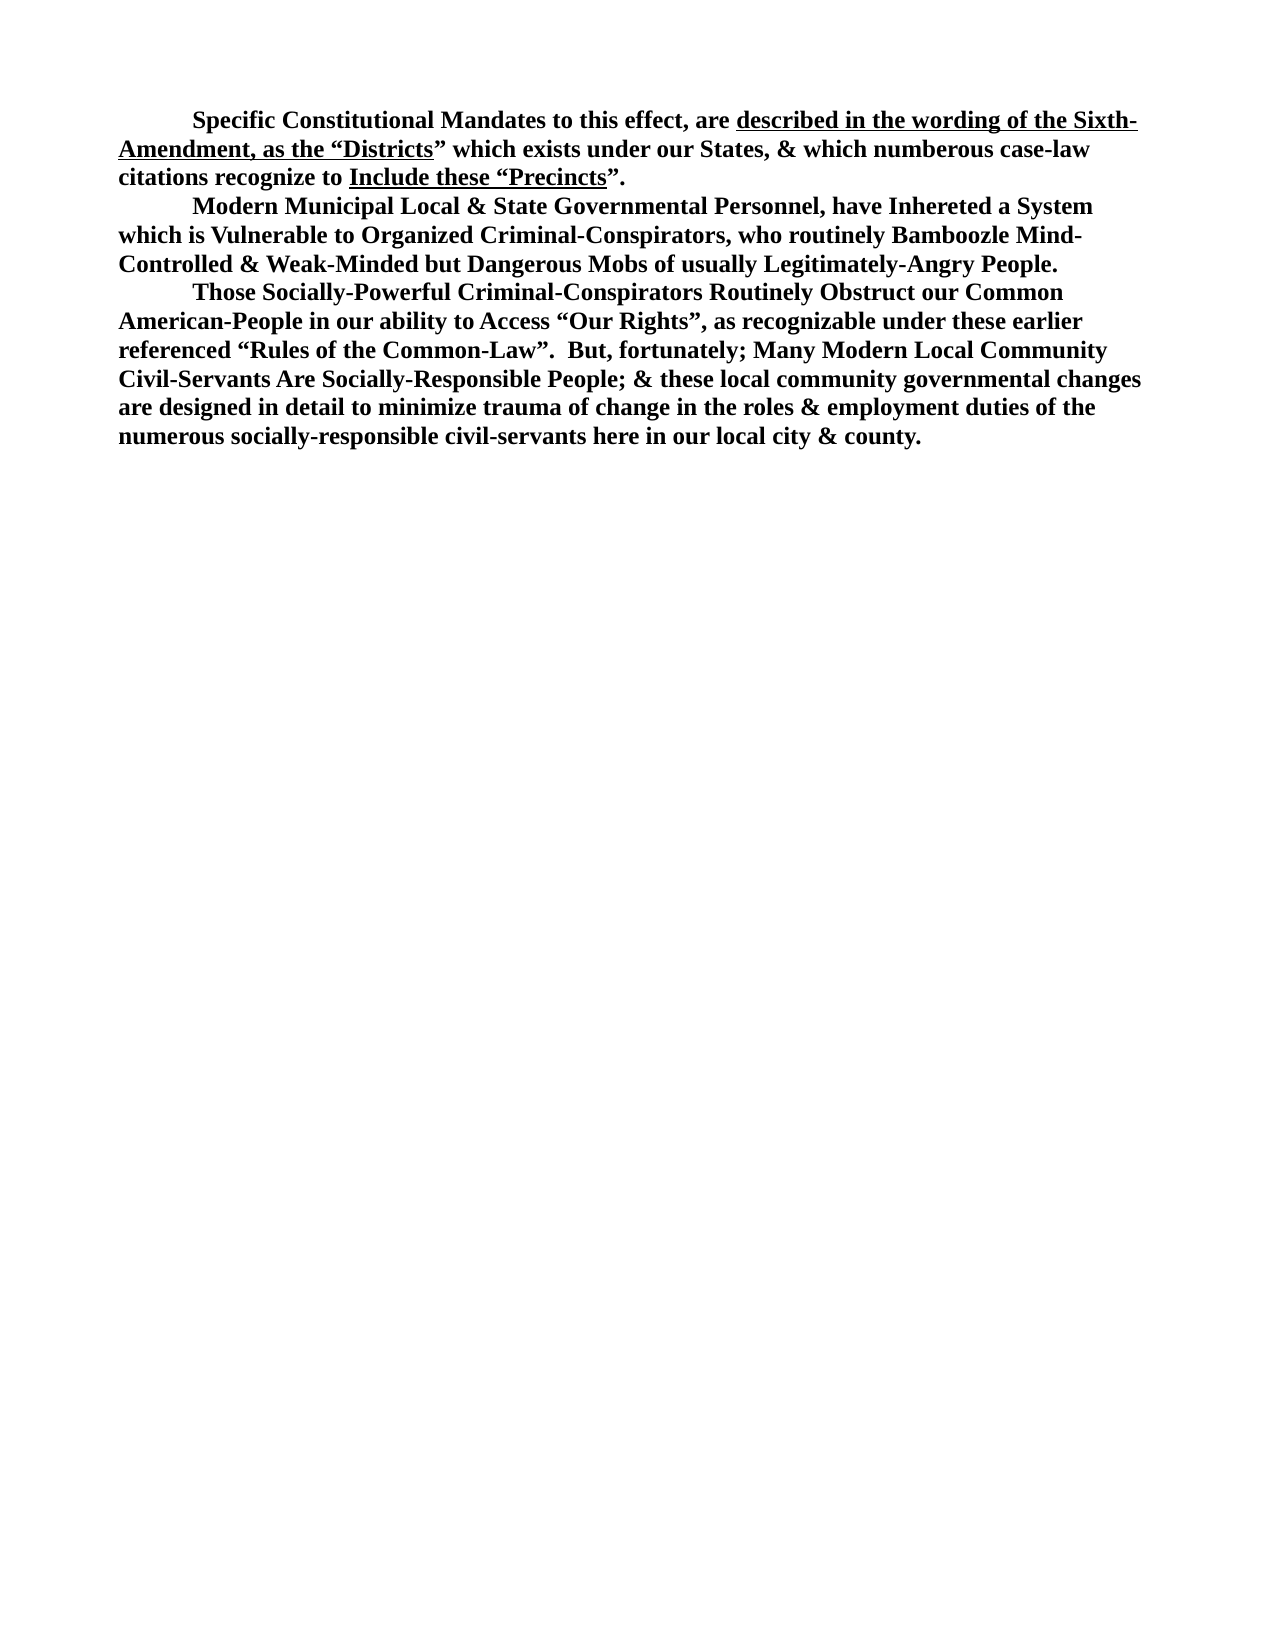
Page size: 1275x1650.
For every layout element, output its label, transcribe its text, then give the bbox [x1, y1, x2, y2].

text Modern Municipal Local & State Governmental Personnel, have Inhereted a System which is Vulnerable to Organized Criminal-Conspirators, who routinely Bamboozle Mind-Controlled & Weak-Minded but Dangerous Mobs of usually Legitimately-Angry People. [118, 191, 1157, 277]
text Specific Constitutional Mandates to this effect, are described in the wording of the Sixth-Amendment, as the “Districts” which exists under our States, & which numberous case-law citations recognize to Include these “Precincts”. [118, 105, 1157, 191]
text Those Socially-Powerful Criminal-Conspirators Routinely Obstruct our Common American-People in our ability to Access “Our Rights”, as recognizable under these earlier referenced “Rules of the Common-Law”. But, fortunately; Many Modern Local Community Civil-Servants Are Socially-Responsible People; & these local community governmental changes are designed in detail to minimize trauma of change in the roles & employment duties of the numerous socially-responsible civil-servants here in our local city & county. [118, 277, 1157, 450]
